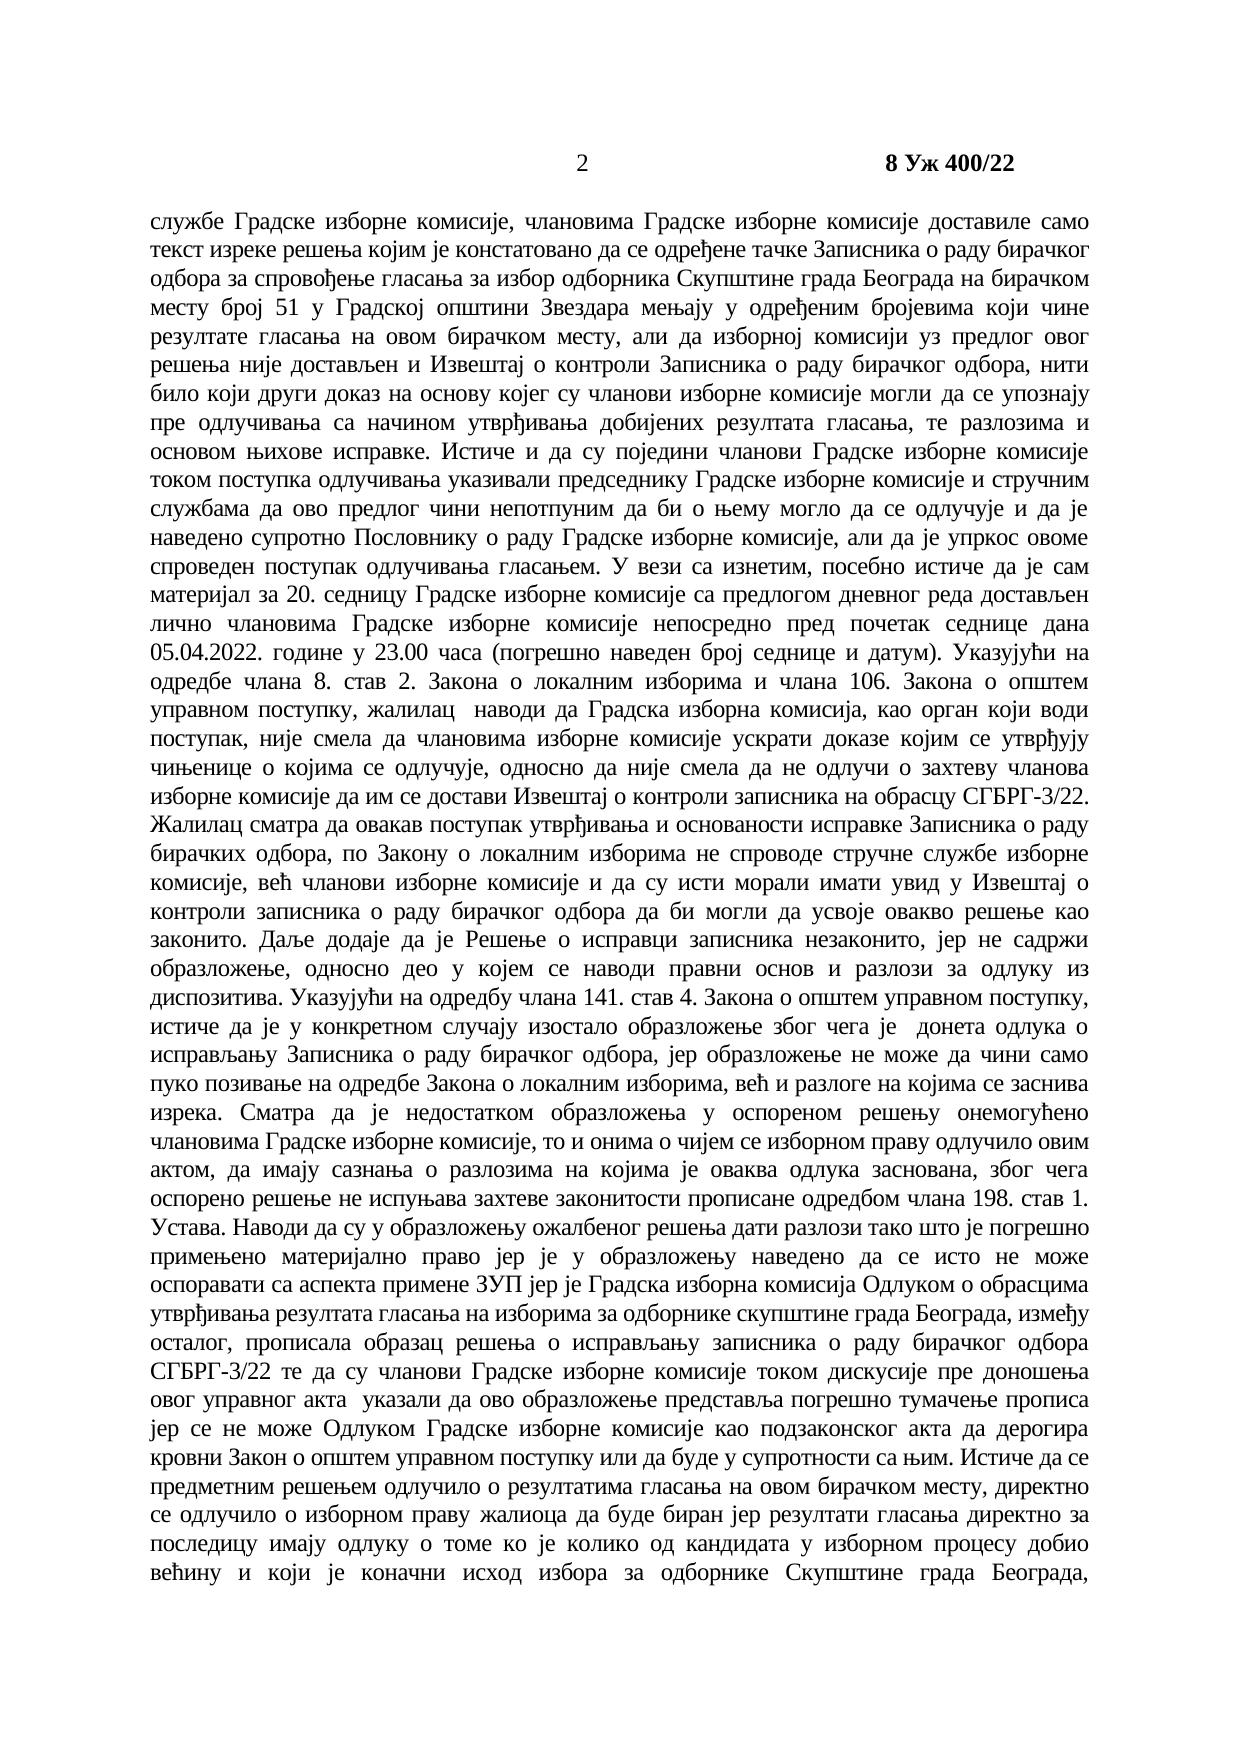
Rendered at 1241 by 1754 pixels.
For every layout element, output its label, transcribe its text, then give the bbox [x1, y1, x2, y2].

text службе Градске изборне комисије, члановима Градске изборне комисије доставиле само текст изреке решења којим је констатовано да се одређене тачке Записника о раду бирачког одбора за спровођење гласања за избор одборника Скупштине града Београда на бирачком месту број 51 у Градској општини Звездара мењају у одређеним бројевима који чине резултате гласања на овом бирачком месту, али да изборној комисији уз предлог овог решења није достављен и Извештај о контроли Записника о раду бирачког одбора, нити било који други доказ на основу којег су чланови изборне комисије могли да се упознају пре одлучивања са начином утврђивања добијених резултата гласања, те разлозима и основом њихове исправке. Истиче и да су поједини чланови Градске изборне комисије током поступка одлучивања указивали председнику Градске изборне комисије и стручним службама да ово предлог чини непотпуним да би о њему могло да се одлучује и да је наведено супротно Пословнику о раду Градске изборне комисије, али да је упркос овоме спроведен поступак одлучивања гласањем. У вези са изнетим, посебно истиче да је сам материјал за 20. седницу Градске изборне комисије са предлогом дневног реда достављен лично члановима Градске изборне комисије непосредно пред почетак седнице дана 05.04.2022. године у 23.00 часа (погрешно наведен број седнице и датум). Указујући на одредбе члана 8. став 2. Закона о локалним изборима и члана 106. Закона о општем управном поступку, жалилац наводи да Градска изборна комисија, као орган који води поступак, није смела да члановима изборне комисије ускрати доказе којим се утврђују чињенице о којима се одлучује, односно да није смела да не одлучи о захтеву чланова изборне комисије да им се достави Извештај о контроли записника на обрасцу СГБРГ-3/22. Жалилац сматра да овакав поступак утврђивања и основаности исправке Записника о раду бирачких одбора, по Закону о локалним изборима не спроводе стручне службе изборне комисије, већ чланови изборне комисије и да су исти морали имати увид у Извештај о контроли записника о раду бирачког одбора да би могли да усвоје овакво решење као законито. Даље додаје да је Решење о исправци записника незаконито, јер не садржи образложење, односно део у којем се наводи правни основ и разлози за одлуку из диспозитива. Указујући на одредбу члана 141. став 4. Закона о општем управном поступку, истиче да је у конкретном случају изостало образложење због чега је донета одлука о исправљању Записника о раду бирачког одбора, јер образложење не може да чини само пуко позивање на одредбе Закона о локалним изборима, већ и разлоге на којима се заснива изрека. Сматра да је недостатком образложења у оспореном решењу онемогућено члановима Градске изборне комисије, то и онима о чијем се изборном праву одлучило овим актом, да имају сазнања о разлозима на којима је оваква одлука заснована, због чега оспорено решење не испуњава захтеве законитости прописане одредбом члана 198. став 1. Устава. Наводи да су у образложењу ожалбеног решења дати разлози тако што је погрешно примењено материјално право јер је у образложењу наведено да се исто не може оспоравати са аспекта примене ЗУП јер је Градска изборна комисија Одлуком о обрасцима утврђивања резултата гласања на изборима за одборнике скупштине града Београда, између осталог, прописала образац решења о исправљању записника о раду бирачког одбора СГБРГ-3/22 те да су чланови Градске изборне комисије током дискусије пре доношења овог управног акта указали да ово образложење представља погрешно тумачење прописа јер се не може Одлуком Градске изборне комисије као подзаконског акта да дерогира кровни Закон о општем управном поступку или да буде у супротности са њим. Истиче да се предметним решењем одлучило о резултатима гласања на овом бирачком месту, директно се одлучило о изборном праву жалиоца да буде биран јер резултати гласања директно за последицу имају одлуку о томе ко је колико од кандидата у изборном процесу добио већину и који је коначни исход избора за одборнике Скупштине града Београда, [150, 206, 1090, 1586]
